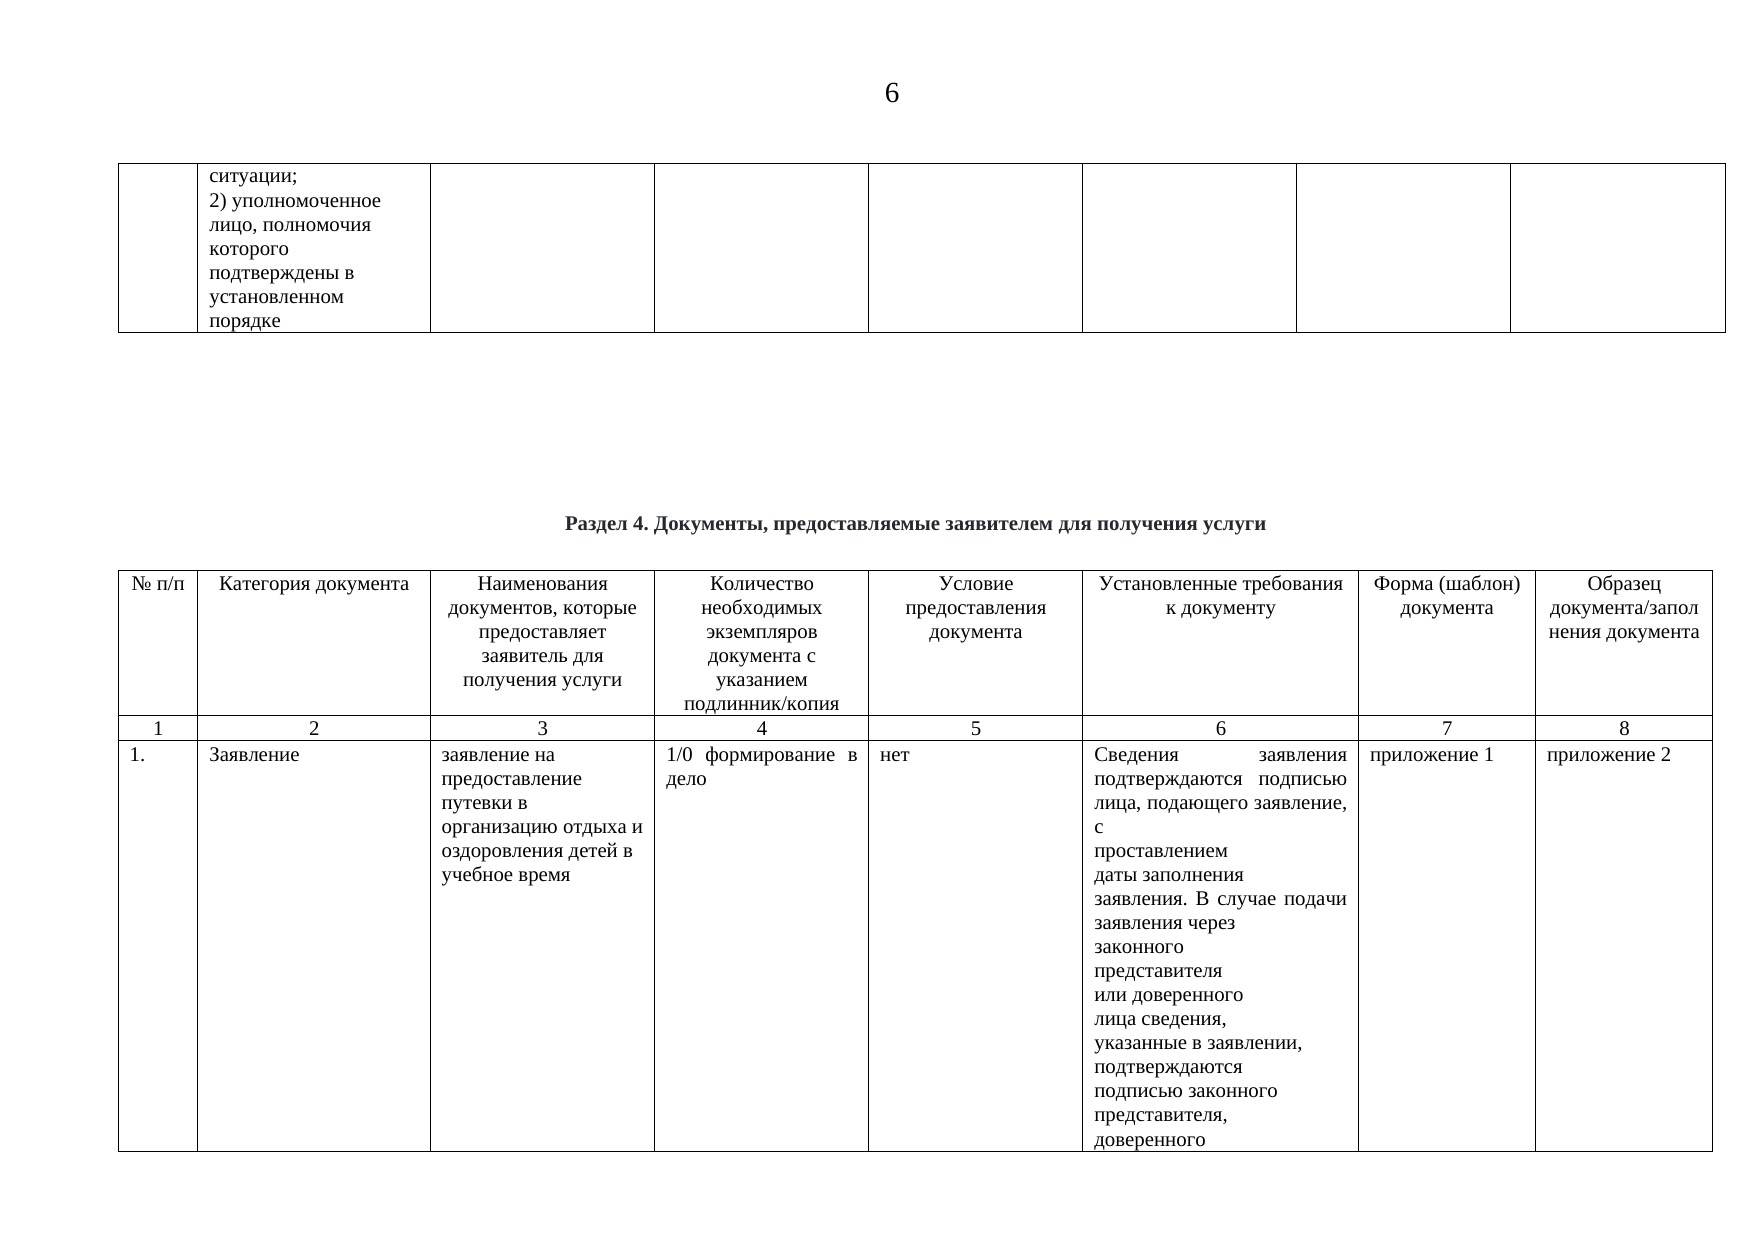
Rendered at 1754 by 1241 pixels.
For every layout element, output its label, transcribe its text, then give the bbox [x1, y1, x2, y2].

table_cell Образец документа/заполнения документа [1536, 571, 1712, 715]
table_cell 3 [431, 716, 654, 740]
table_cell приложение 1 [1359, 741, 1535, 1151]
table_cell Наименования документов, которые предоставляет заявитель для получения услуги [431, 571, 654, 715]
table_cell Условие предоставления документа [869, 571, 1082, 715]
table_cell 2 [198, 716, 430, 740]
table_cell Категория документа [198, 571, 430, 715]
table_header Раздел 4. Документы, предоставляемые заявителем для получения услуги [118, 453, 1713, 570]
table_cell 1. [119, 741, 197, 1151]
table_cell заявление на предоставление путевки в организацию отдыха и оздоровления детей в учебное время [431, 741, 654, 1151]
table_cell Заявление [198, 741, 430, 1151]
table_cell [1297, 164, 1510, 332]
table_cell [869, 164, 1082, 332]
table_cell [655, 164, 868, 332]
table_cell 1/0 формирование в дело [655, 741, 868, 1151]
table_cell 1 [119, 716, 197, 740]
table_cell нет [869, 741, 1082, 1151]
table_cell 7 [1359, 716, 1535, 740]
table_cell [1511, 164, 1725, 332]
table_cell [1083, 164, 1296, 332]
table_cell Сведения заявления подтверждаются подписью лица, подающего заявление, с проставлением даты заполнения заявления. В случае подачи заявления через законного представителя или доверенного лица сведения, указанные в заявлении, подтверждаются подписью законного представителя, доверенного [1083, 741, 1358, 1151]
table_cell № п/п [119, 571, 197, 715]
table_cell Форма (шаблон) документа [1359, 571, 1535, 715]
table_cell Количество необходимых экземпляров документа с указанием подлинник/копия [655, 571, 868, 715]
table_cell 8 [1536, 716, 1712, 740]
table_cell приложение 2 [1536, 741, 1712, 1151]
table_cell Установленные требования к документу [1083, 571, 1358, 715]
table_cell [431, 164, 654, 332]
table_cell [119, 164, 197, 332]
table_cell ситуации; 2) уполномоченное лицо, полномочия которого подтверждены в установленном порядке [198, 164, 430, 332]
table_cell 5 [869, 716, 1082, 740]
table_cell 6 [1083, 716, 1358, 740]
table_cell 4 [655, 716, 868, 740]
